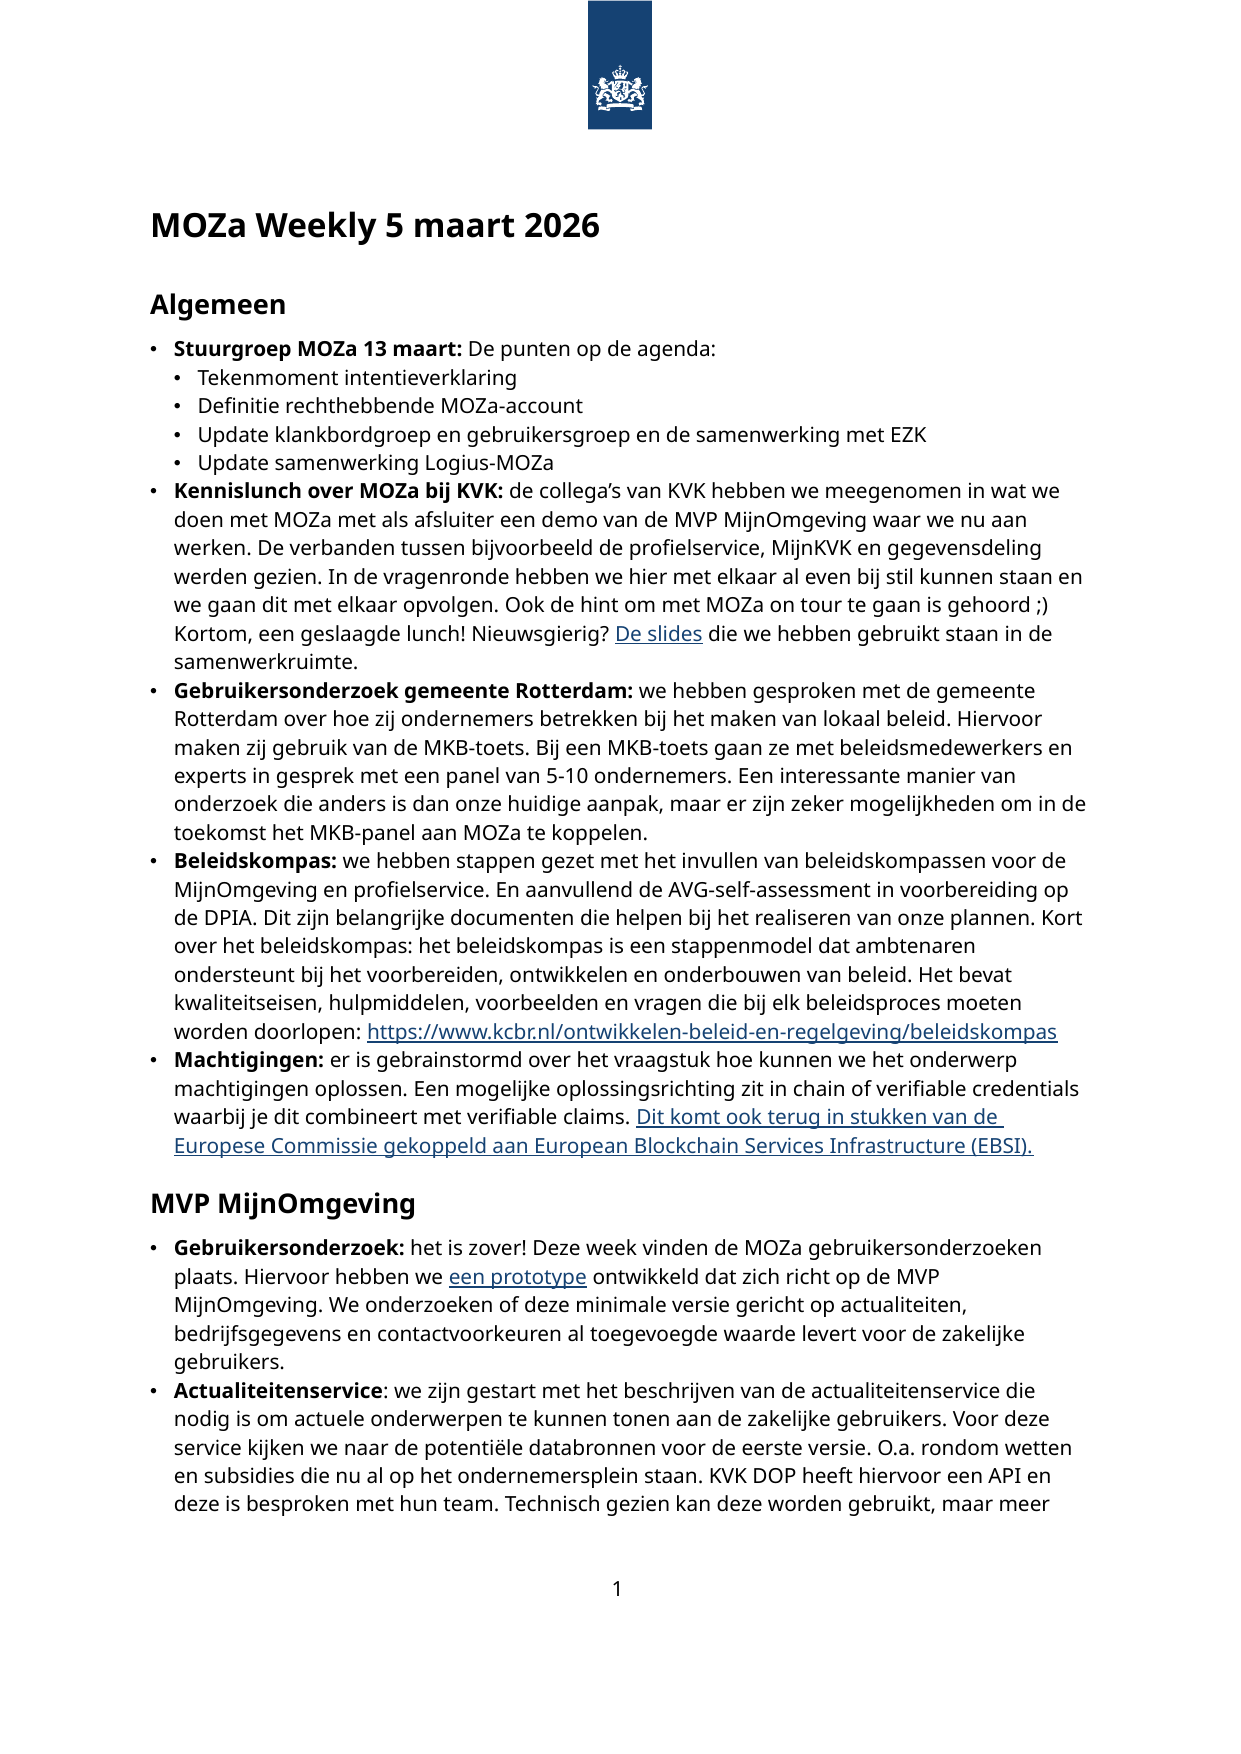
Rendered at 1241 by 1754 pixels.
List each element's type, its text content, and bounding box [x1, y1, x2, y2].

list Tekenmoment intentieverklaring [174, 363, 1090, 391]
subtitle MOZa Weekly 5 maart 2026 [150, 202, 1090, 248]
list Stuurgroep MOZa 13 maart: De punten op de agenda: [150, 334, 1090, 363]
list Update klankbordgroep en gebruikersgroep en de samenwerking met EZK [174, 420, 1090, 448]
list Kennislunch over MOZa bij KVK: de collega’s van KVK hebben we meegenomen in wat we doen met MOZa met als afsluiter een demo van de MVP MijnOmgeving waar we nu aan werken. De verbanden tussen bijvoorbeeld de profielservice, MijnKVK en gegevensdeling werden gezien. In de vragenronde hebben we hier met elkaar al even bij stil kunnen staan en we gaan dit met elkaar opvolgen. Ook de hint om met MOZa on tour te gaan is gehoord ;) Kortom, een geslaagde lunch! Nieuwsgierig? De slides die we hebben gebruikt staan in de samenwerkruimte. [150, 477, 1090, 676]
list Definitie rechthebbende MOZa-account [174, 391, 1090, 420]
list Update samenwerking Logius-MOZa [174, 448, 1090, 477]
list Machtigingen: er is gebrainstormd over het vraagstuk hoe kunnen we het onderwerp machtigingen oplossen. Een mogelijke oplossingsrichting zit in chain of verifiable credentials waarbij je dit combineert met verifiable claims. Dit komt ook terug in stukken van de Europese Commissie gekoppeld aan European Blockchain Services Infrastructure (EBSI). [150, 1045, 1090, 1159]
subtitle MVP MijnOmgeving [150, 1184, 1090, 1221]
list Gebruikersonderzoek: het is zover! Deze week vinden de MOZa gebruikersonderzoeken plaats. Hiervoor hebben we een prototype ontwikkeld dat zich richt op de MVP MijnOmgeving. We onderzoeken of deze minimale versie gericht op actualiteiten, bedrijfsgegevens en contactvoorkeuren al toegevoegde waarde levert voor de zakelijke gebruikers. [150, 1233, 1090, 1376]
list Beleidskompas: we hebben stappen gezet met het invullen van beleidskompassen voor de MijnOmgeving en profielservice. En aanvullend de AVG-self-assessment in voorbereiding op de DPIA. Dit zijn belangrijke documenten die helpen bij het realiseren van onze plannen. Kort over het beleidskompas: het beleidskompas is een stappenmodel dat ambtenaren ondersteunt bij het voorbereiden, ontwikkelen en onderbouwen van beleid. Het bevat kwaliteitseisen, hulpmiddelen, voorbeelden en vragen die bij elk beleidsproces moeten worden doorlopen: https://www.kcbr.nl/ontwikkelen-beleid-en-regelgeving/beleidskompas [150, 846, 1090, 1045]
list Actualiteitenservice: we zijn gestart met het beschrijven van de actualiteitenservice die nodig is om actuele onderwerpen te kunnen tonen aan de zakelijke gebruikers. Voor deze service kijken we naar de potentiële databronnen voor de eerste versie. O.a. rondom wetten en subsidies die nu al op het ondernemersplein staan. KVK DOP heeft hiervoor een API en deze is besproken met hun team. Technisch gezien kan deze worden gebruikt, maar meer [150, 1376, 1090, 1518]
list Gebruikersonderzoek gemeente Rotterdam: we hebben gesproken met de gemeente Rotterdam over hoe zij ondernemers betrekken bij het maken van lokaal beleid. Hiervoor maken zij gebruik van de MKB-toets. Bij een MKB-toets gaan ze met beleidsmedewerkers en experts in gesprek met een panel van 5-10 ondernemers. Een interessante manier van onderzoek die anders is dan onze huidige aanpak, maar er zijn zeker mogelijkheden om in de toekomst het MKB-panel aan MOZa te koppelen. [150, 676, 1090, 846]
subtitle Algemeen [150, 285, 1090, 322]
